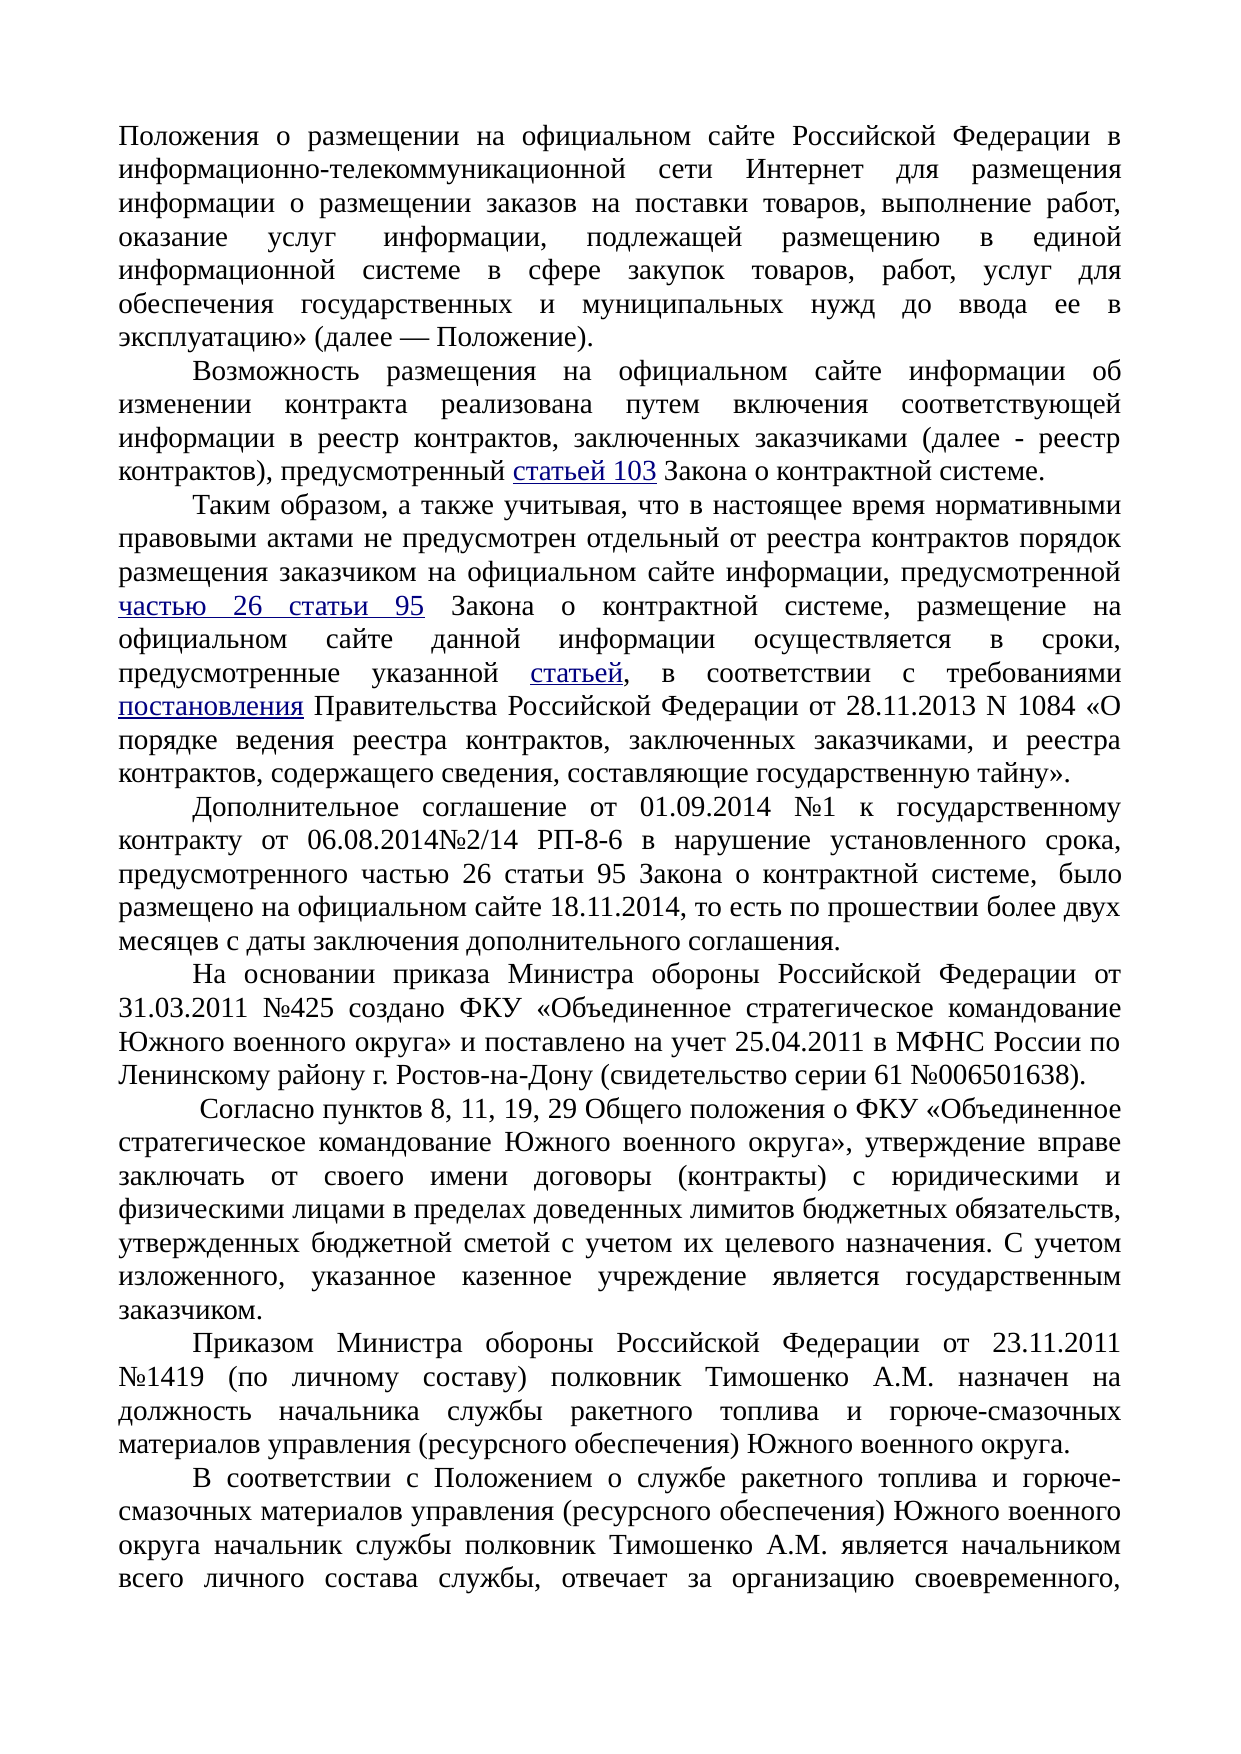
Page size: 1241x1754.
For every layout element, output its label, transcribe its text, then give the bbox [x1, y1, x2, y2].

text Таким образом, а также учитывая, что в настоящее время нормативными правовыми актами не предусмотрен отдельный от реестра контрактов порядок размещения заказчиком на официальном сайте информации, предусмотренной частью 26 статьи 95 Закона о контрактной системе, размещение на официальном сайте данной информации осуществляется в сроки, предусмотренные указанной статьей, в соответствии с требованиями постановления Правительства Российской Федерации от 28.11.2013 N 1084 «О порядке ведения реестра контрактов, заключенных заказчиками, и реестра контрактов, содержащего сведения, составляющие государственную тайну». [118, 487, 1122, 789]
text Приказом Министра обороны Российской Федерации от 23.11.2011 №1419 (по личному составу) полковник Тимошенко А.М. назначен на должность начальника службы ракетного топлива и горюче-смазочных материалов управления (ресурсного обеспечения) Южного военного округа. [118, 1326, 1122, 1460]
text Положения о размещении на официальном сайте Российской Федерации в информационно-телекоммуникационной сети Интернет для размещения информации о размещении заказов на поставки товаров, выполнение работ, оказание услуг информации, подлежащей размещению в единой информационной системе в сфере закупок товаров, работ, услуг для обеспечения государственных и муниципальных нужд до ввода ее в эксплуатацию» (далее — Положение). [118, 118, 1122, 353]
text На основании приказа Министра обороны Российской Федерации от 31.03.2011 №425 создано ФКУ «Объединенное стратегическое командование Южного военного округа» и поставлено на учет 25.04.2011 в МФНС России по Ленинскому району г. Ростов-на-Дону (свидетельство серии 61 №006501638). [118, 957, 1122, 1091]
text Возможность размещения на официальном сайте информации об изменении контракта реализована путем включения соответствующей информации в реестр контрактов, заключенных заказчиками (далее - реестр контрактов), предусмотренный статьей 103 Закона о контрактной системе. [118, 353, 1122, 487]
text В соответствии с Положением о службе ракетного топлива и горюче-смазочных материалов управления (ресурсного обеспечения) Южного военного округа начальник службы полковник Тимошенко А.М. является начальником всего личного состава службы, отвечает за организацию своевременного, [118, 1460, 1122, 1594]
text Дополнительное соглашение от 01.09.2014 №1 к государственному контракту от 06.08.2014№2/14 РП-8-6 в нарушение установленного срока, предусмотренного частью 26 статьи 95 Закона о контрактной системе, было размещено на официальном сайте 18.11.2014, то есть по прошествии более двух месяцев с даты заключения дополнительного соглашения. [118, 789, 1122, 957]
text Согласно пунктов 8, 11, 19, 29 Общего положения о ФКУ «Объединенное стратегическое командование Южного военного округа», утверждение вправе заключать от своего имени договоры (контракты) с юридическими и физическими лицами в пределах доведенных лимитов бюджетных обязательств, утвержденных бюджетной сметой с учетом их целевого назначения. С учетом изложенного, указанное казенное учреждение является государственным заказчиком. [118, 1091, 1122, 1326]
